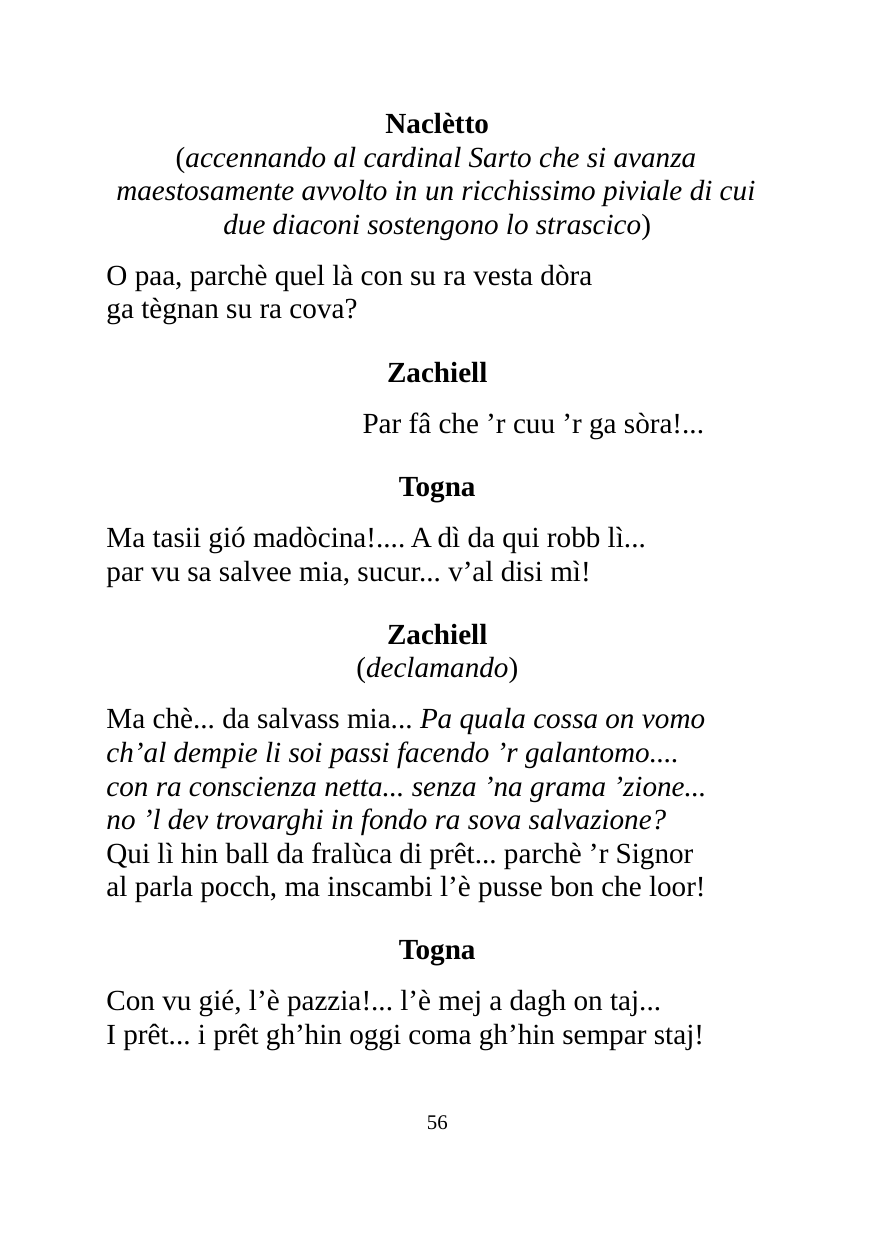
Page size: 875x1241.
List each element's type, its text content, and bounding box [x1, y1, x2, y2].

text Naclètto (accennando al cardinal Sarto che si avanza maestosamente avvolto in un ricchissimo piviale di cui due diaconi sostengono lo strascico) [106, 106, 768, 240]
text Par fâ che ’r cuu ’r ga sòra!... [106, 406, 768, 439]
text no ’l dev trovarghi in fondo ra sova salvazione? [106, 802, 768, 836]
text Togna [106, 932, 768, 966]
text Ma chè... da salvass mia... Pa quala cossa on vomo [106, 702, 768, 735]
text Ma tasii gió madòcina!.... A dì da qui robb lì... [106, 520, 768, 554]
text I prêt... i prêt gh’hin oggi coma gh’hin sempar staj! [106, 1017, 768, 1051]
text Togna [106, 469, 768, 502]
text Qui lì hin ball da fralùca di prêt... parchè ’r Signor [106, 836, 768, 869]
text Con vu gié, l’è pazzia!... l’è mej a dagh on taj... [106, 983, 768, 1017]
text par vu sa salvee mia, sucur... v’al disi mì! [106, 554, 768, 587]
text Zachiell (declamando) [106, 617, 768, 684]
text ch’al dempie li soi passi facendo ’r galantomo.... [106, 735, 768, 769]
text O paa, parchè quel là con su ra vesta dòra [106, 258, 768, 292]
text ga tègnan su ra cova? [106, 292, 768, 325]
text al parla pocch, ma inscambi l’è pusse bon che loor! [106, 869, 768, 903]
text Zachiell [106, 355, 768, 388]
text con ra conscienza netta... senza ’na grama ’zione... [106, 769, 768, 802]
